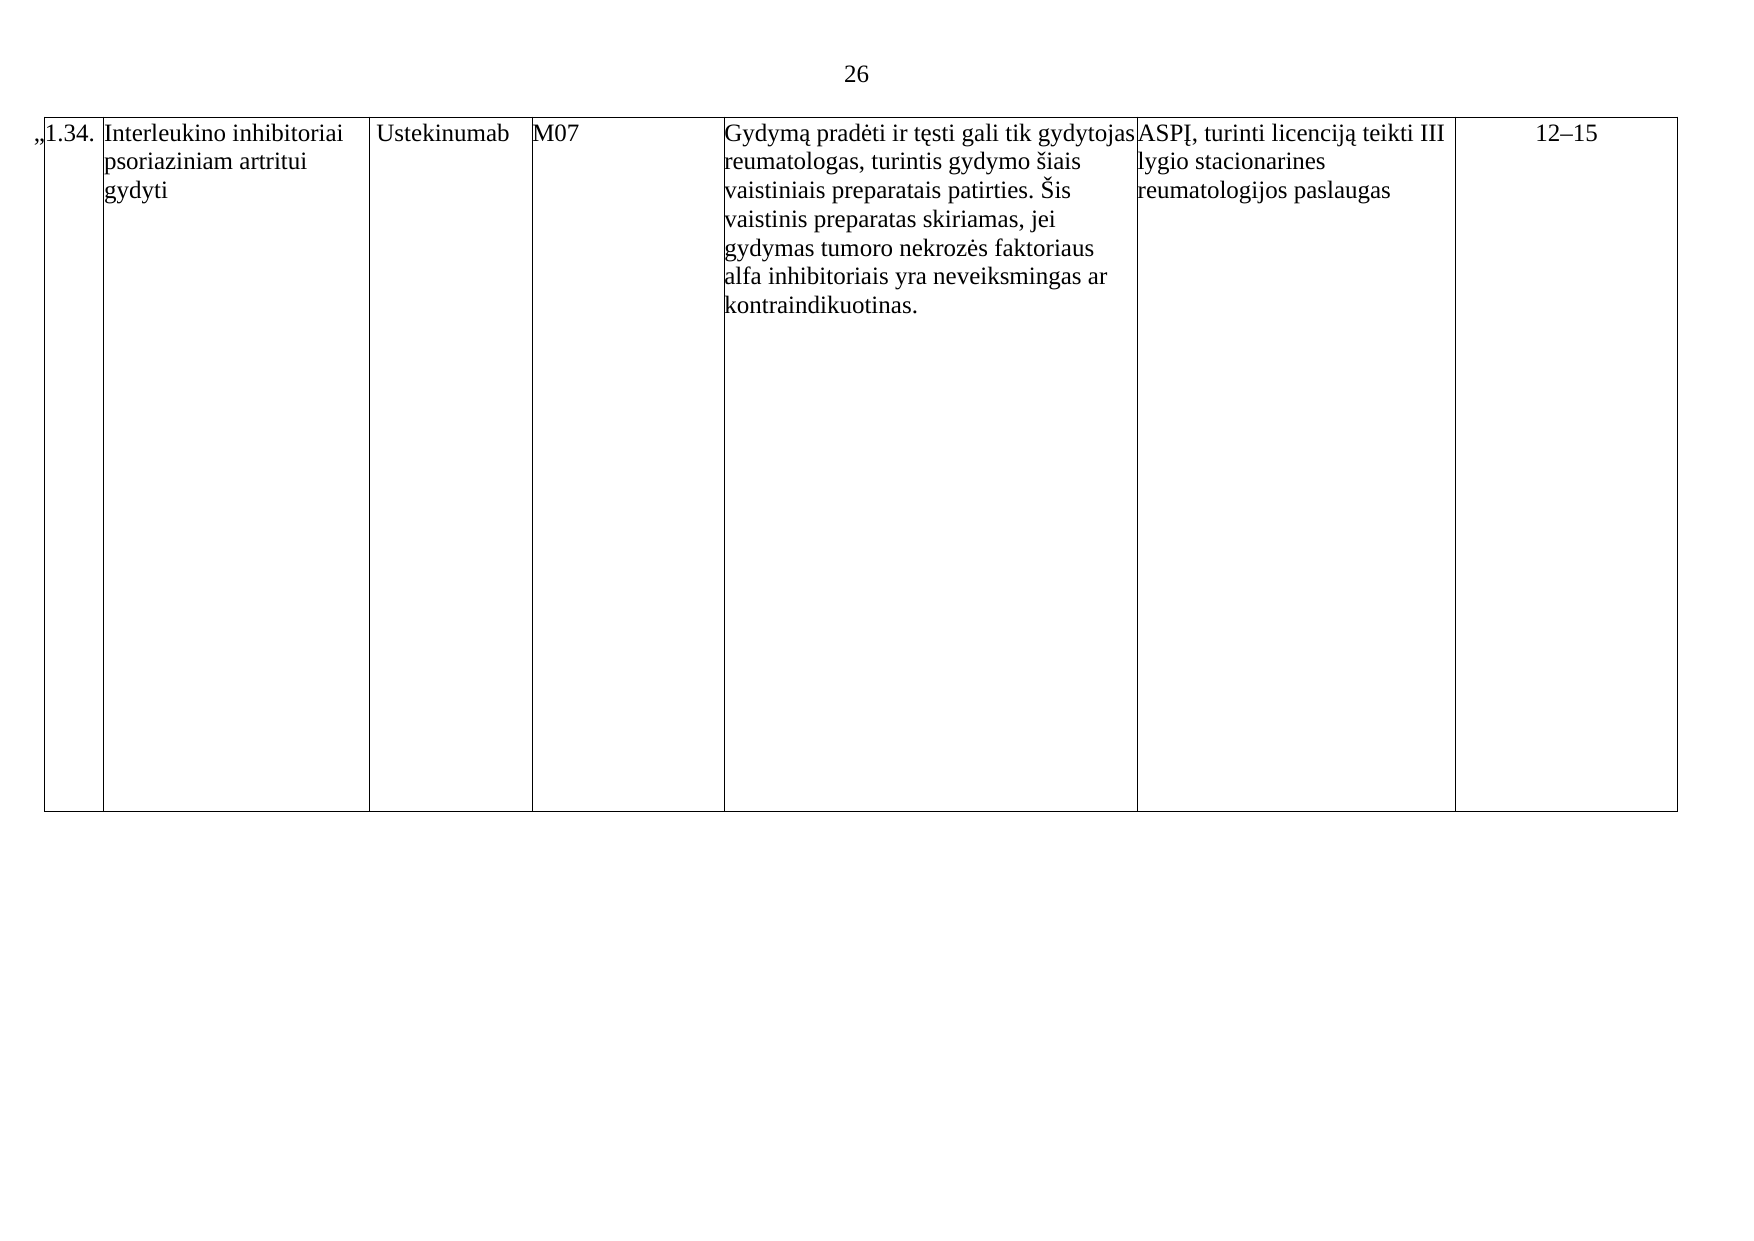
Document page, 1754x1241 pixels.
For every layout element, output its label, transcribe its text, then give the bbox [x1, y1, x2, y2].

table_cell M07 [533, 118, 724, 811]
table_cell Ustekinumab [370, 118, 532, 811]
table_cell Gydymą pradėti ir tęsti gali tik gydytojas reumatologas, turintis gydymo šiais vaistiniais preparatais patirties. Šis vaistinis preparatas skiriamas, jei gydymas tumoro nekrozės faktoriaus alfa inhibitoriais yra neveiksmingas ar kontraindikuotinas. [725, 118, 1137, 811]
table_cell „1.34. [45, 118, 103, 811]
table_cell ASPĮ, turinti licenciją teikti III lygio stacionarines reumatologijos paslaugas [1138, 118, 1455, 811]
table_cell [1678, 117, 1684, 811]
table_cell 12–15 [1456, 118, 1677, 811]
table_cell Interleukino inhibitoriai psoriaziniam artritui gydyti [104, 118, 369, 811]
